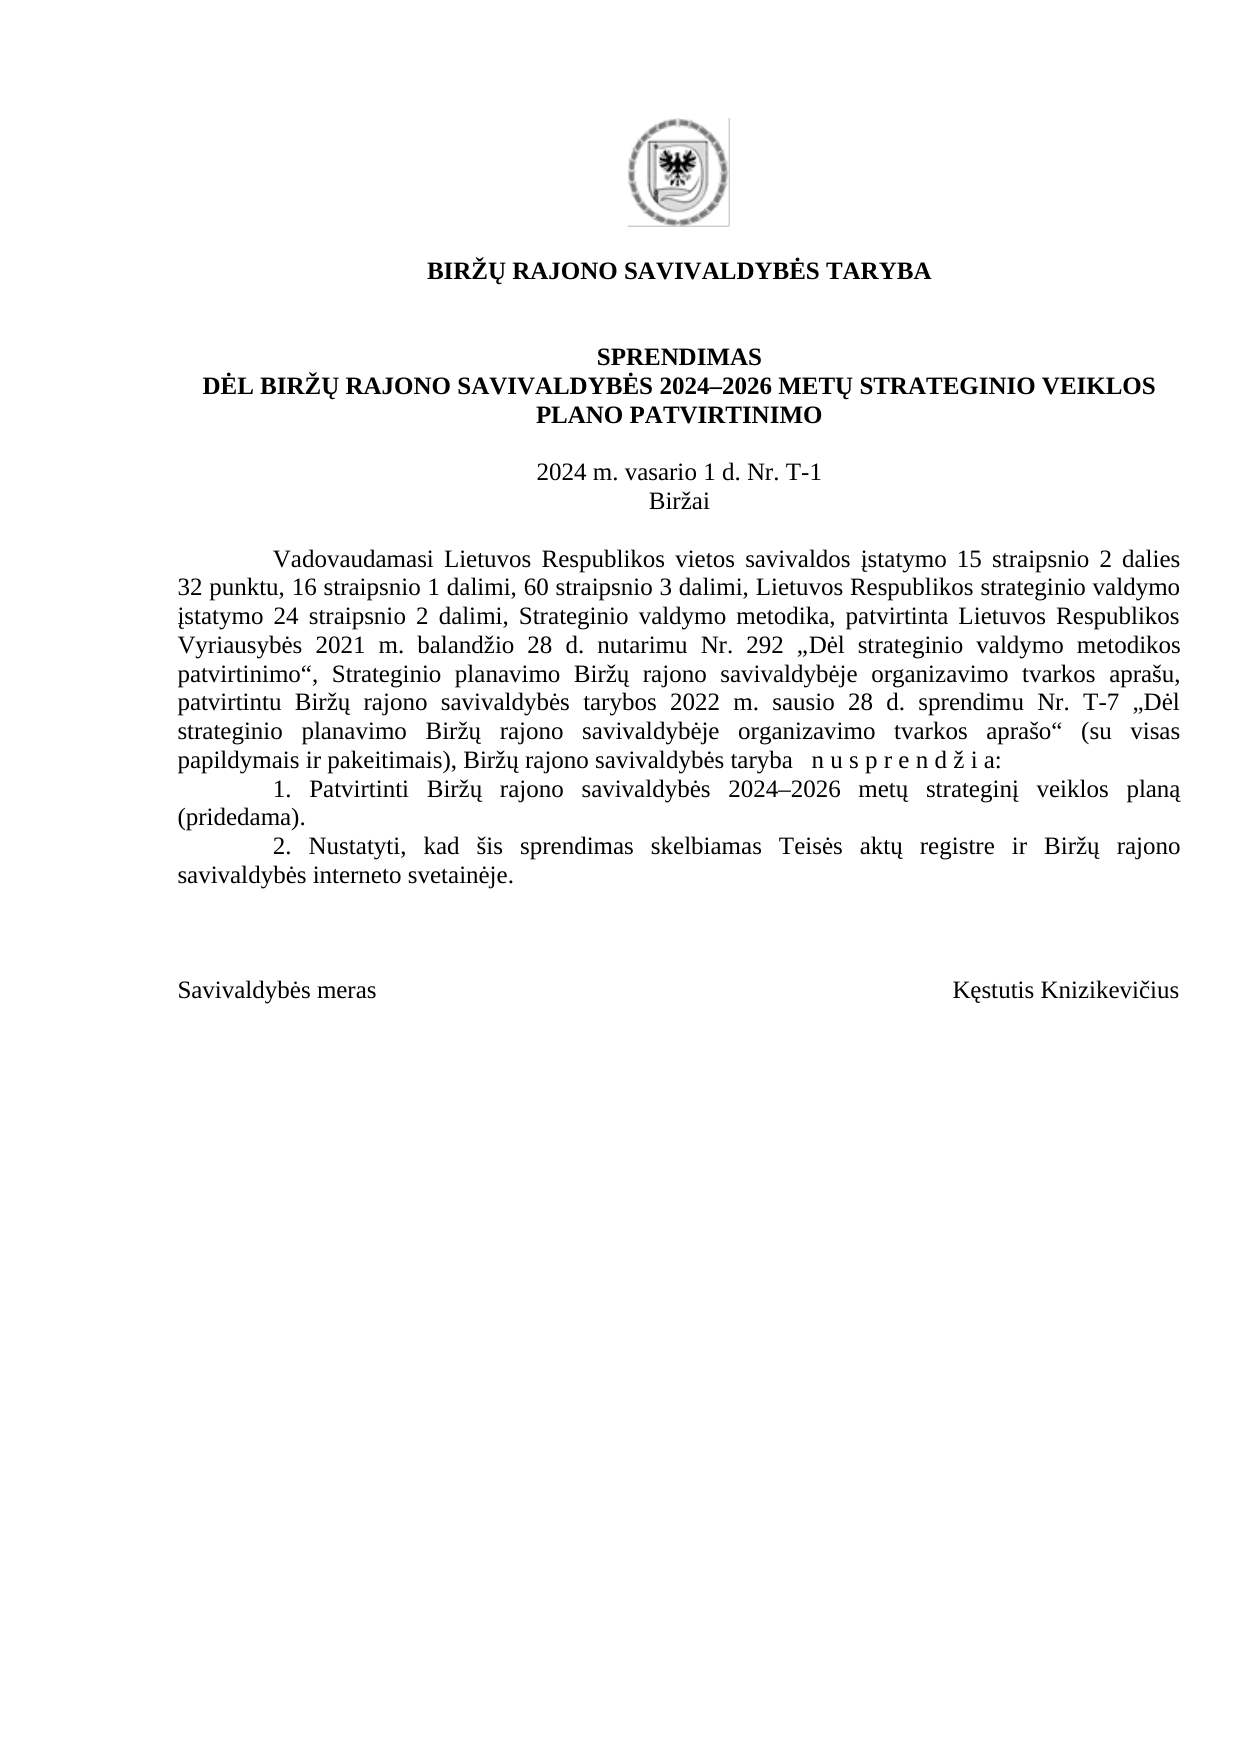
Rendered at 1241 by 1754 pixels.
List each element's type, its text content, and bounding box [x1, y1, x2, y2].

subtitle BIRŽŲ RAJONO SAVIVALDYBĖS TARYBA [177, 256, 1181, 285]
subtitle Biržai [177, 486, 1181, 515]
text 1. Patvirtinti Biržų rajono savivaldybės 2024–2026 metų strateginį veiklos planą (pridedama). [177, 774, 1181, 831]
subtitle SPRENDIMAS [177, 342, 1181, 371]
text Vadovaudamasi Lietuvos Respublikos vietos savivaldos įstatymo 15 straipsnio 2 dalies 32 punktu, 16 straipsnio 1 dalimi, 60 straipsnio 3 dalimi, Lietuvos Respublikos strateginio valdymo įstatymo 24 straipsnio 2 dalimi, Strateginio valdymo metodika, patvirtinta Lietuvos Respublikos Vyriausybės 2021 m. balandžio 28 d. nutarimu Nr. 292 „Dėl strateginio valdymo metodikos patvirtinimo“, Strateginio planavimo Biržų rajono savivaldybėje organizavimo tvarkos aprašu, patvirtintu Biržų rajono savivaldybės tarybos 2022 m. sausio 28 d. sprendimu Nr. T-7 „Dėl strateginio planavimo Biržų rajono savivaldybėje organizavimo tvarkos aprašo“ (su visas papildymais ir pakeitimais), Biržų rajono savivaldybės taryba n u s p r e n d ž i a: [177, 544, 1181, 774]
subtitle 2024 m. vasario 1 d. Nr. T-1 [177, 457, 1181, 486]
text Savivaldybės meras Kęstutis Knizikevičius [177, 975, 1181, 1004]
subtitle DĖL BIRŽŲ RAJONO SAVIVALDYBĖS 2024–2026 METŲ STRATEGINIO VEIKLOS PLANO PATVIRTINIMO [177, 371, 1181, 429]
text 2. Nustatyti, kad šis sprendimas skelbiamas Teisės aktų registre ir Biržų rajono savivaldybės interneto svetainėje. [177, 831, 1181, 889]
